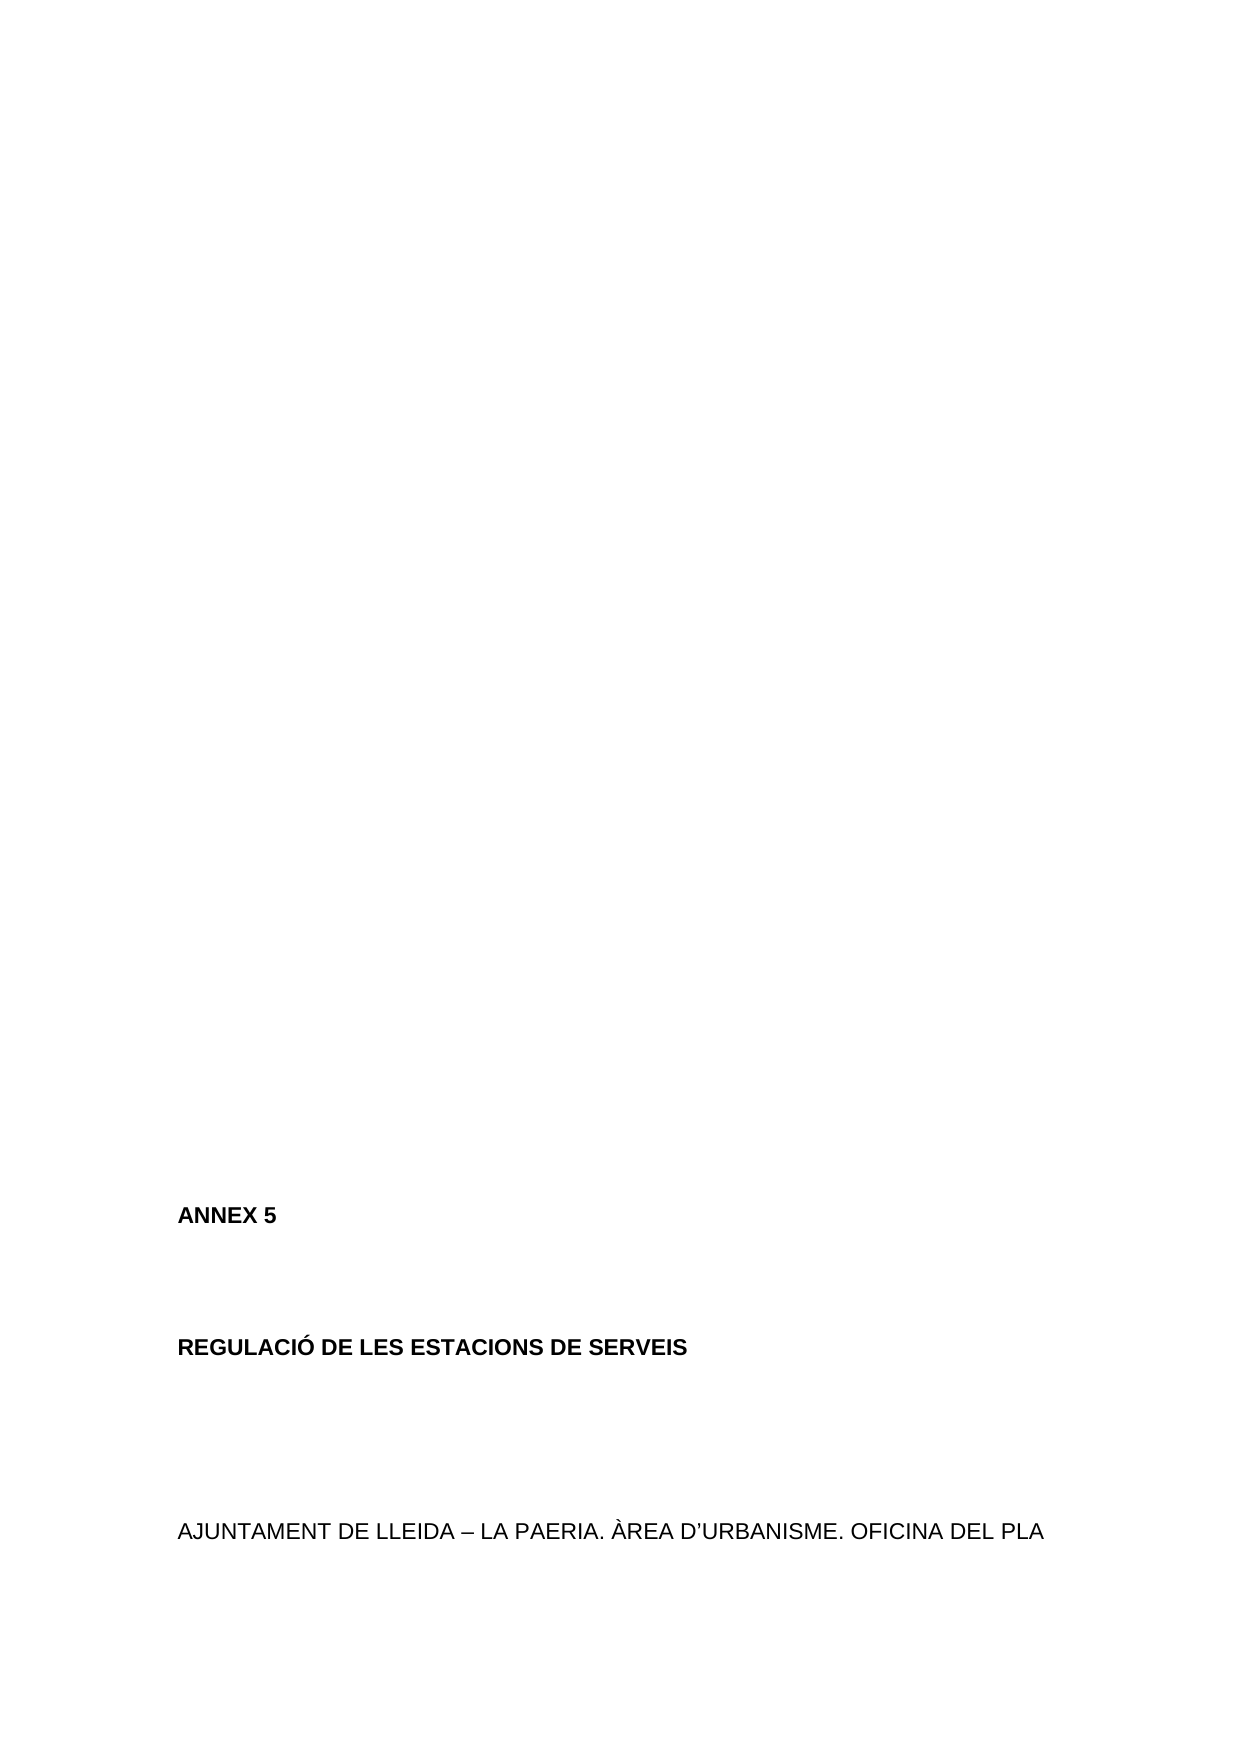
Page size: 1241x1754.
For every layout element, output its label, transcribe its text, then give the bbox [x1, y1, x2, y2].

text ANNEX 5 [177, 1202, 1063, 1228]
text REGULACIÓ DE LES ESTACIONS DE SERVEIS [177, 1333, 1063, 1360]
text AJUNTAMENT DE LLEIDA – LA PAERIA. ÀREA D’URBANISME. OFICINA DEL PLA [177, 1518, 1063, 1544]
